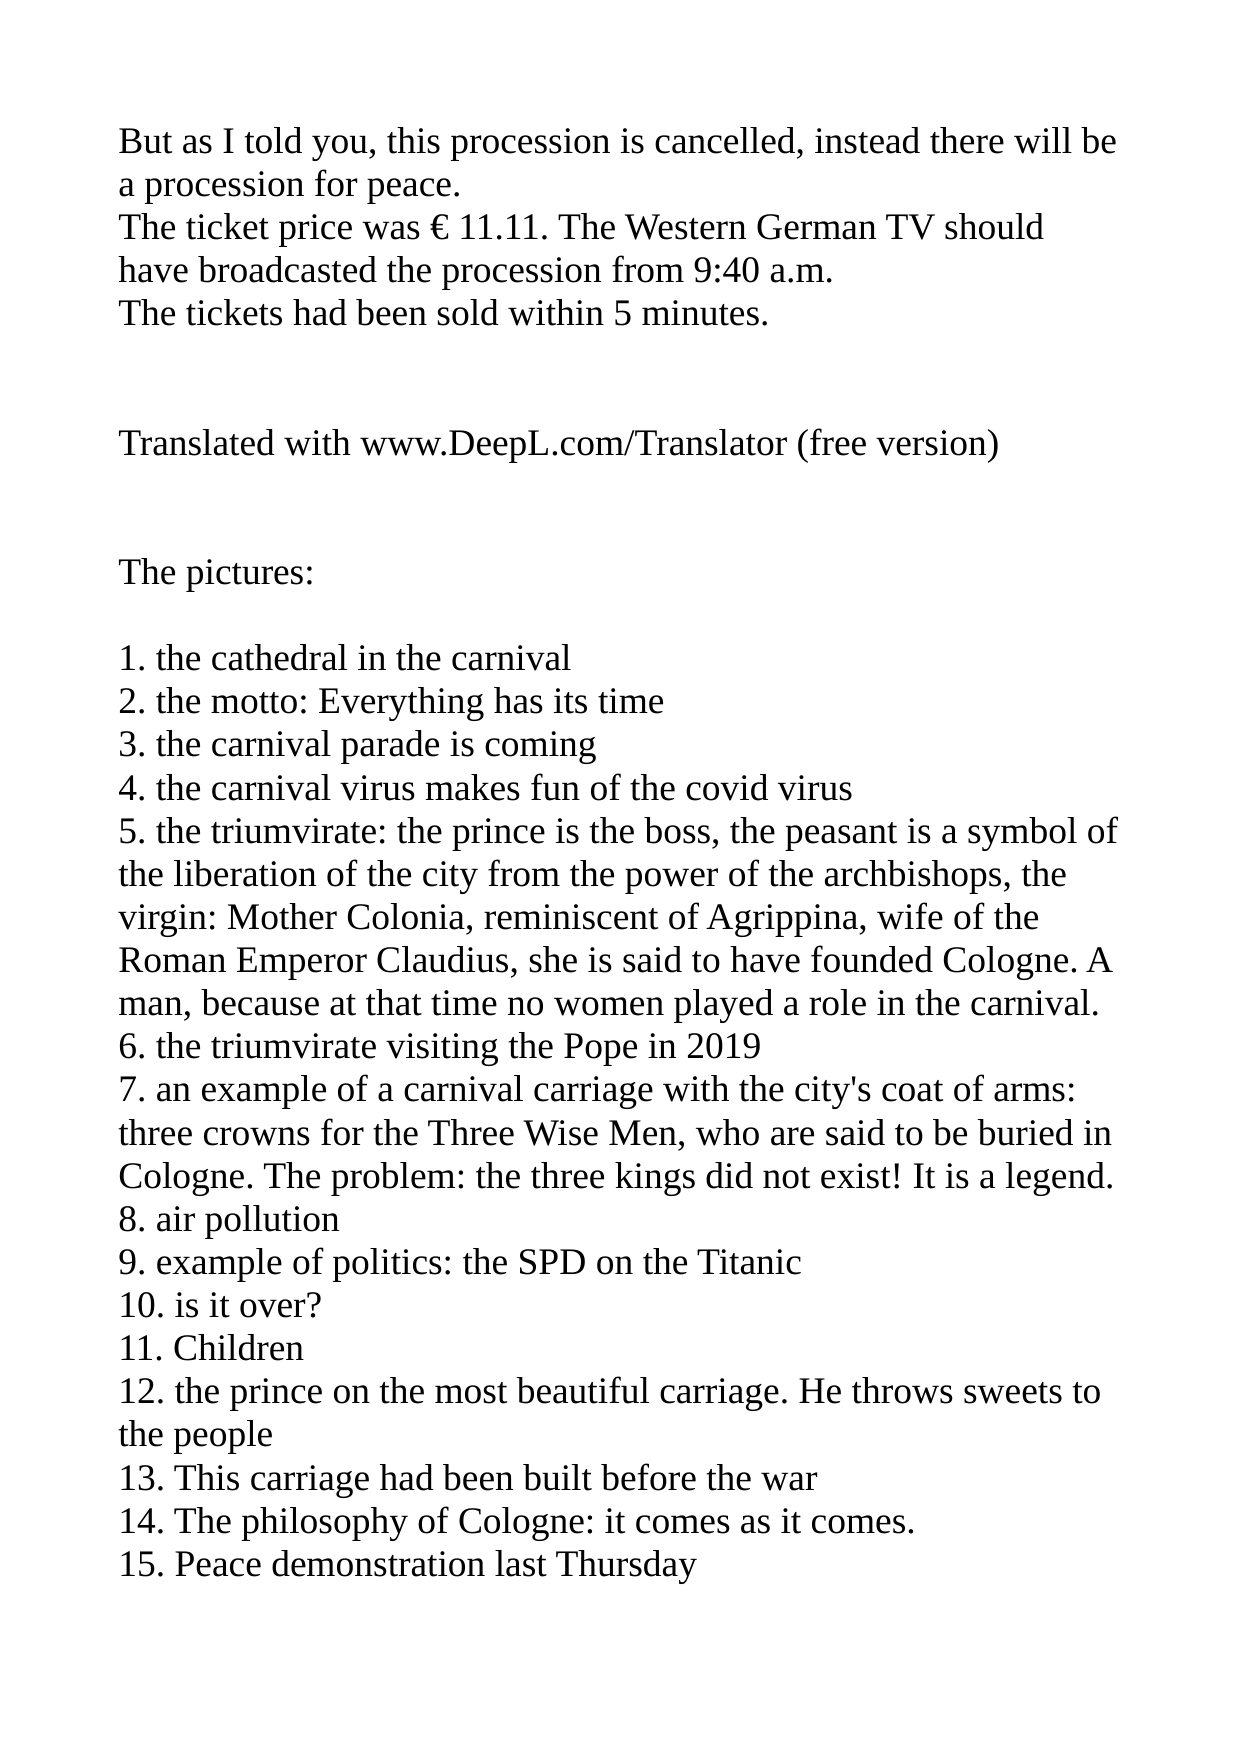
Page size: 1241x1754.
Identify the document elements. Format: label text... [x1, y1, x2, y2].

text 4. the carnival virus makes fun of the covid virus [118, 765, 1122, 808]
text 3. the carnival parade is coming [118, 722, 1122, 765]
text The ticket price was € 11.11. The Western German TV should have broadcasted the procession from 9:40 a.m. [118, 204, 1122, 291]
text 2. the motto: Everything has its time [118, 679, 1122, 722]
text But as I told you, this procession is cancelled, instead there will be a procession for peace. [118, 118, 1122, 204]
text 5. the triumvirate: the prince is the boss, the peasant is a symbol of the liberation of the city from the power of the archbishops, the virgin: Mother Colonia, reminiscent of Agrippina, wife of the Roman Emperor Claudius, she is said to have founded Cologne. A man, because at that time no women played a role in the carnival. [118, 808, 1122, 1024]
text 1. the cathedral in the carnival [118, 636, 1122, 679]
text 6. the triumvirate visiting the Pope in 2019 [118, 1024, 1122, 1067]
text 7. an example of a carnival carriage with the city's coat of arms: three crowns for the Three Wise Men, who are said to be buried in Cologne. The problem: the three kings did not exist! It is a legend. [118, 1067, 1122, 1196]
text Translated with www.DeepL.com/Translator (free version) [118, 420, 1122, 463]
text 8. air pollution [118, 1196, 1122, 1239]
text 15. Peace demonstration last Thursday [118, 1541, 1122, 1584]
text 13. This carriage had been built before the war [118, 1455, 1122, 1498]
text 10. is it over? [118, 1282, 1122, 1326]
text 14. The philosophy of Cologne: it comes as it comes. [118, 1498, 1122, 1541]
text The tickets had been sold within 5 minutes. [118, 291, 1122, 334]
text 11. Children [118, 1326, 1122, 1369]
text 9. example of politics: the SPD on the Titanic [118, 1239, 1122, 1282]
text The pictures: [118, 549, 1122, 592]
text 12. the prince on the most beautiful carriage. He throws sweets to the people [118, 1369, 1122, 1455]
